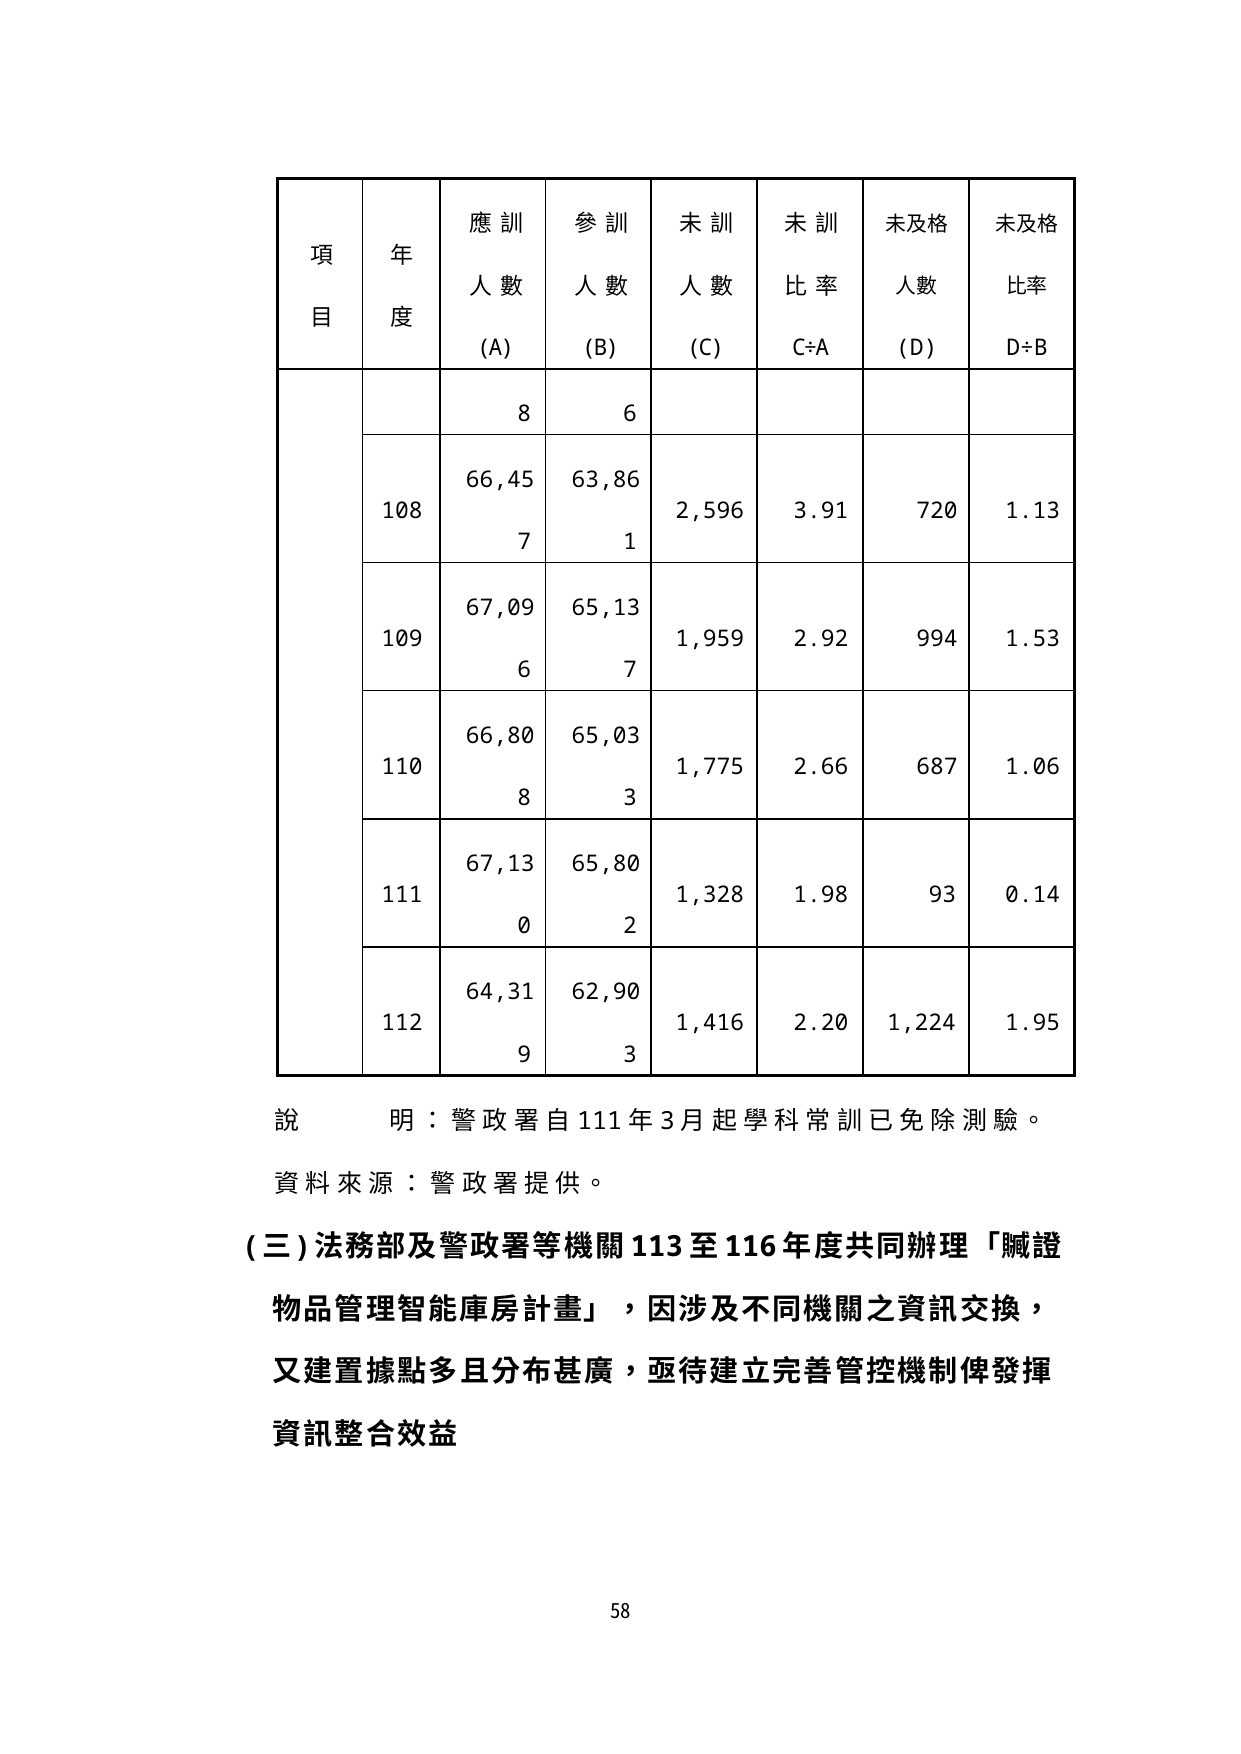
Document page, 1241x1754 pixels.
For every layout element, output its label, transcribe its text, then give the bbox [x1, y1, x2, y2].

table_cell [970, 370, 1073, 433]
table_cell 3.91 [758, 435, 862, 562]
table_cell 67,096 [441, 563, 545, 690]
table_cell [758, 370, 862, 433]
table_header 項目 [279, 180, 362, 368]
table_cell 110 [363, 691, 439, 818]
table_header 參訓人數(B) [546, 180, 650, 368]
table_header 未及格比率D÷B [970, 180, 1073, 368]
table_cell 1,328 [652, 820, 756, 946]
table_cell 64,319 [441, 948, 545, 1074]
table_cell 111 [363, 820, 439, 946]
table_cell 1.95 [970, 948, 1073, 1074]
table_cell 2,596 [652, 435, 756, 562]
table_cell 67,130 [441, 820, 545, 946]
table_cell 63,861 [546, 435, 650, 562]
table_cell 1.06 [970, 691, 1073, 818]
table_cell 1,959 [652, 563, 756, 690]
table_cell 66,808 [441, 691, 545, 818]
table_cell 93 [864, 820, 968, 946]
table_cell 1.98 [758, 820, 862, 946]
table_cell 994 [864, 563, 968, 690]
table_cell 8 [441, 370, 545, 433]
table_cell [652, 370, 756, 433]
table_cell 109 [363, 563, 439, 690]
table_cell 1,775 [652, 691, 756, 818]
text 資料來源：警政署提供。 [266, 1140, 1063, 1202]
table_cell 65,033 [546, 691, 650, 818]
table_cell 62,903 [546, 948, 650, 1074]
table_cell 0.14 [970, 820, 1073, 946]
table_header 未訓人數(C) [652, 180, 756, 368]
table_cell 112 [363, 948, 439, 1074]
table_cell 65,802 [546, 820, 650, 946]
text (三)法務部及警政署等機關113至116年度共同辦理「贓證物品管理智能庫房計畫」，因涉及不同機關之資訊交換，又建置據點多且分布甚廣，亟待建立完善管控機制俾發揮資訊整合效益 [236, 1202, 1063, 1452]
table_cell 2.20 [758, 948, 862, 1074]
table_cell 1.53 [970, 563, 1073, 690]
table_header 未訓比率C÷A [758, 180, 862, 368]
table_cell 108 [363, 435, 439, 562]
table_cell 66,457 [441, 435, 545, 562]
table_cell 6 [546, 370, 650, 433]
table_cell [864, 370, 968, 433]
table_cell 687 [864, 691, 968, 818]
table_cell 1,224 [864, 948, 968, 1074]
table_cell 65,137 [546, 563, 650, 690]
table_header 年度 [363, 180, 439, 368]
table_cell 2.92 [758, 563, 862, 690]
table_header 應訓人數(A) [441, 180, 545, 368]
text 說 明：警政署自111年3月起學科常訓已免除測驗。 [266, 1077, 1063, 1140]
table_cell 2.66 [758, 691, 862, 818]
table_cell 1,416 [652, 948, 756, 1074]
table_cell 1.13 [970, 435, 1073, 562]
table_cell [279, 370, 362, 1074]
table_header 未及格人數(D) [864, 180, 968, 368]
table_cell 720 [864, 435, 968, 562]
table_cell [363, 370, 439, 433]
